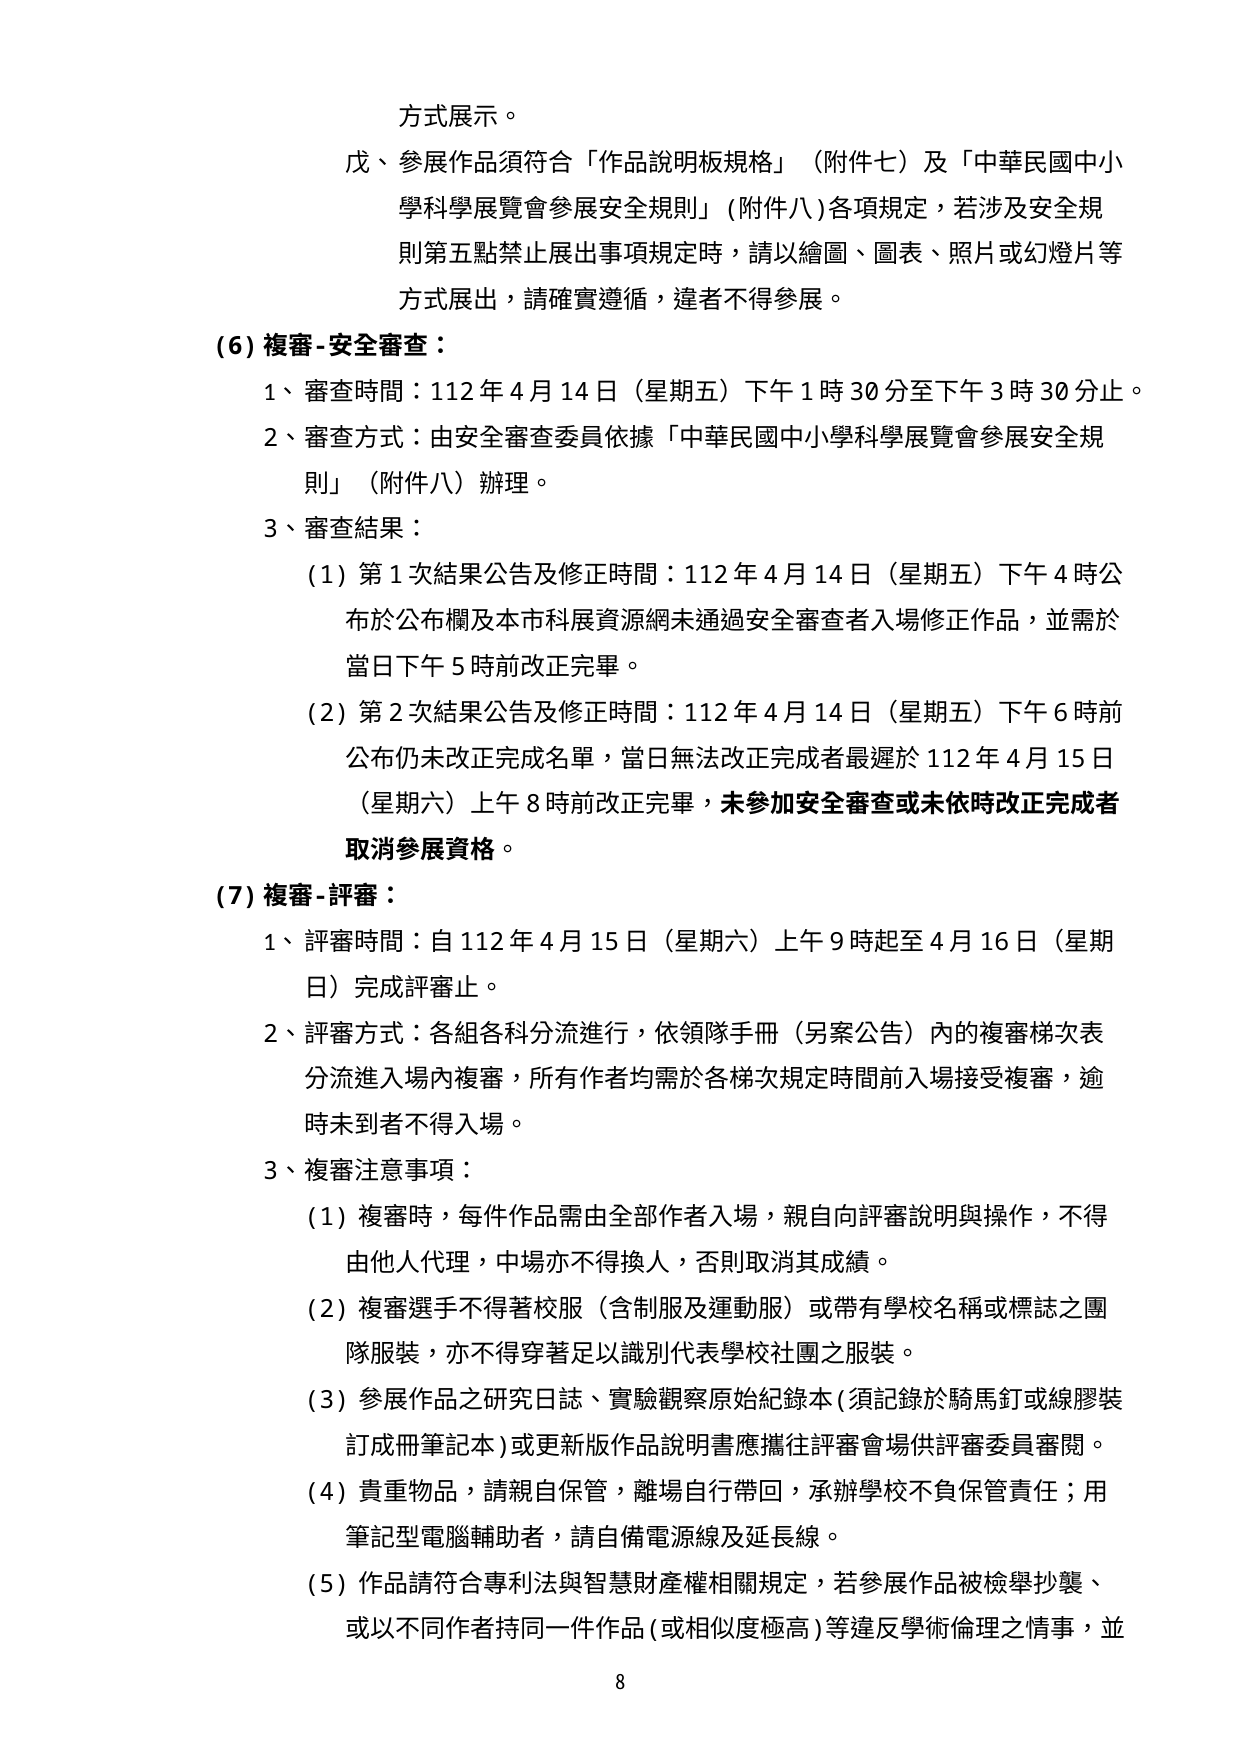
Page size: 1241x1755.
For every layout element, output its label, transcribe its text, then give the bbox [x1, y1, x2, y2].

list 作品請盡量以文字及圖片說明，若有實物展出，以可以放在桌面上，（深60公分、寬70公分、高50公分，以不影響海報展示，且重量不得超過20公斤為原則），但不得超過展示板之外，桌面下方不得擺放任何物品。過大過重之物品不得送展，若有必要得採影片方式展示。 [346, 89, 1128, 134]
list 評審時間：自112年4月15日（星期六）上午9時起至4月16日（星期日）完成評審止。 [263, 914, 1128, 1005]
list 複審注意事項： [263, 1143, 1128, 1189]
list 作品請符合專利法與智慧財產權相關規定，若參展作品被檢舉抄襲、或以不同作者持同一件作品(或相似度極高)等違反學術倫理之情事，並 [304, 1555, 1128, 1647]
list 複審-安全審查： [213, 318, 1128, 364]
list 參展作品須符合「作品說明板規格」（附件七）及「中華民國中小學科學展覽會參展安全規則」(附件八)各項規定，若涉及安全規則第五點禁止展出事項規定時，請以繪圖、圖表、照片或幻燈片等方式展出，請確實遵循，違者不得參展。 [346, 134, 1128, 318]
list 審查方式：由安全審查委員依據「中華民國中小學科學展覽會參展安全規則」（附件八）辦理。 [263, 409, 1128, 501]
list 審查時間：112年4月14日（星期五）下午1時30分至下午3時30分止。 [263, 364, 1128, 409]
list 評審方式：各組各科分流進行，依領隊手冊（另案公告）內的複審梯次表分流進入場內複審，所有作者均需於各梯次規定時間前入場接受複審，逾時未到者不得入場。 [263, 1005, 1128, 1143]
list 貴重物品，請親自保管，離場自行帶回，承辦學校不負保管責任；用筆記型電腦輔助者，請自備電源線及延長線。 [304, 1464, 1128, 1555]
list 第1次結果公告及修正時間：112年4月14日（星期五）下午4時公布於公布欄及本市科展資源網未通過安全審查者入場修正作品，並需於當日下午5時前改正完畢。 [304, 547, 1128, 684]
list 複審時，每件作品需由全部作者入場，親自向評審說明與操作，不得由他人代理，中場亦不得換人，否則取消其成績。 [304, 1189, 1128, 1280]
list 審查結果： [263, 501, 1128, 547]
list 參展作品之研究日誌、實驗觀察原始紀錄本(須記錄於騎馬釘或線膠裝訂成冊筆記本)或更新版作品說明書應攜往評審會場供評審委員審閱。 [304, 1372, 1128, 1464]
list 複審選手不得著校服（含制服及運動服）或帶有學校名稱或標誌之團隊服裝，亦不得穿著足以識別代表學校社團之服裝。 [304, 1280, 1128, 1372]
list 複審-評審： [213, 868, 1128, 914]
list 第2次結果公告及修正時間：112年4月14日（星期五）下午6時前公布仍未改正完成名單，當日無法改正完成者最遲於112年4月15日（星期六）上午8時前改正完畢，未參加安全審查或未依時改正完成者取消參展資格。 [304, 684, 1128, 868]
